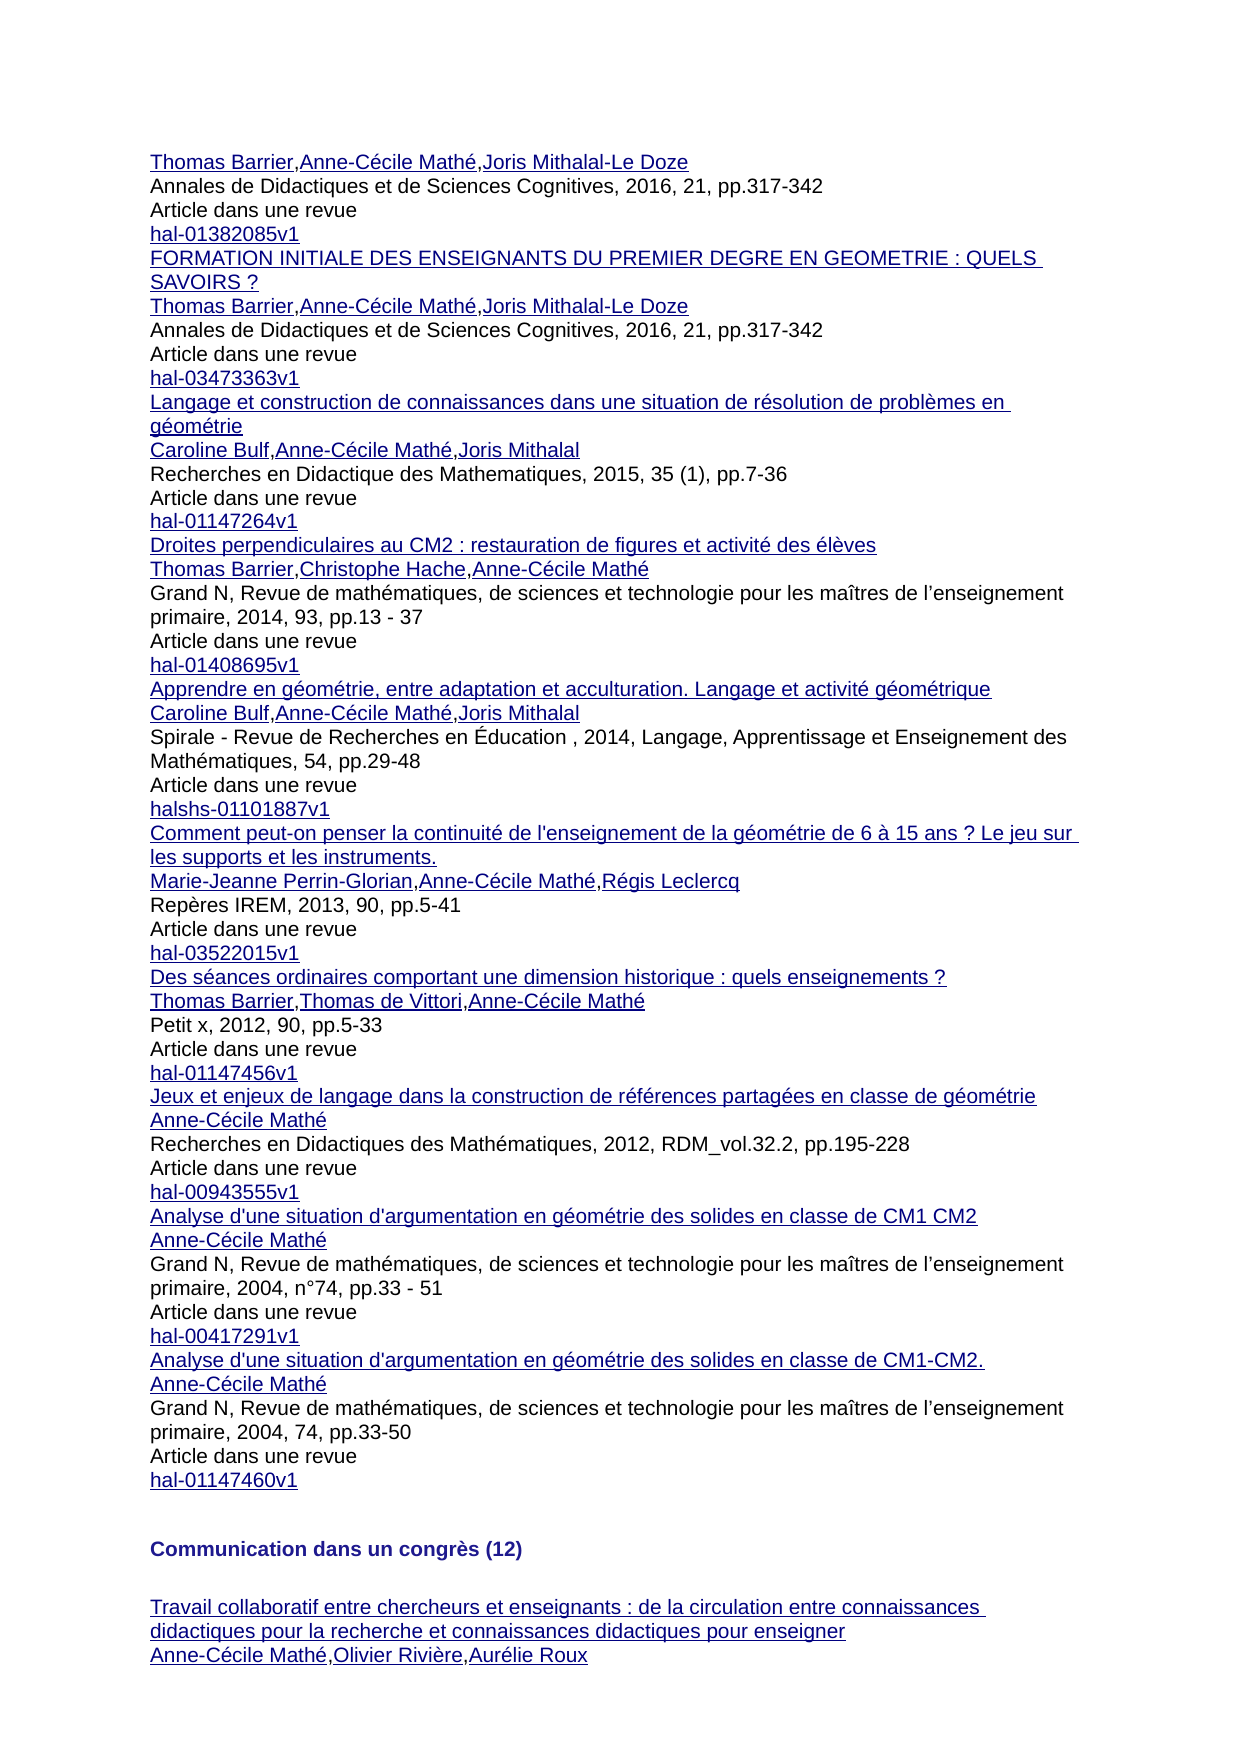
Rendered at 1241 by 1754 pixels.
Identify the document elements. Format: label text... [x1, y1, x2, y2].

subtitle Communication dans un congrès (12) [150, 1536, 1090, 1560]
table_cell Langage et construction de connaissances dans une situation de résolution de problèmes en géométrie Caroline Bulf,Anne-Cécile Mathé,Joris Mithalal Recherches en Didactique des Mathematiques, 2015, 35 (1), pp.7-36 Article dans une revue hal-01147264v1 [150, 390, 1090, 533]
table_cell Des séances ordinaires comportant une dimension historique : quels enseignements ? Thomas Barrier,Thomas de Vittori,Anne-Cécile Mathé Petit x, 2012, 90, pp.5-33 Article dans une revue hal-01147456v1 [150, 965, 1090, 1084]
table_cell Analyse d'une situation d'argumentation en géométrie des solides en classe de CM1 CM2 Anne-Cécile Mathé Grand N, Revue de mathématiques, de sciences et technologie pour les maîtres de l’enseignement primaire, 2004, n°74, pp.33 - 51 Article dans une revue hal-00417291v1 [150, 1204, 1090, 1348]
table_cell FORMATION INITIALE DES ENSEIGNANTS DU PREMIER DEGRE EN GEOMETRIE : QUELS SAVOIRS ? Thomas Barrier,Anne-Cécile Mathé,Joris Mithalal-Le Doze Annales de Didactiques et de Sciences Cognitives, 2016, 21, pp.317-342 Article dans une revue hal-03473363v1 [150, 246, 1090, 389]
table_cell Jeux et enjeux de langage dans la construction de références partagées en classe de géométrie Anne-Cécile Mathé Recherches en Didactiques des Mathématiques, 2012, RDM_vol.32.2, pp.195-228 Article dans une revue hal-00943555v1 [150, 1084, 1090, 1204]
table_cell Thomas Barrier,Anne-Cécile Mathé,Joris Mithalal-Le Doze Annales de Didactiques et de Sciences Cognitives, 2016, 21, pp.317-342 Article dans une revue hal-01382085v1 [150, 150, 1090, 246]
table_cell Comment peut-on penser la continuité de l'enseignement de la géométrie de 6 à 15 ans ? Le jeu sur les supports et les instruments. Marie-Jeanne Perrin-Glorian,Anne-Cécile Mathé,Régis Leclercq Repères IREM, 2013, 90, pp.5-41 Article dans une revue hal-03522015v1 [150, 821, 1090, 964]
table_cell Droites perpendiculaires au CM2 : restauration de figures et activité des élèves Thomas Barrier,Christophe Hache,Anne-Cécile Mathé Grand N, Revue de mathématiques, de sciences et technologie pour les maîtres de l’enseignement primaire, 2014, 93, pp.13 - 37 Article dans une revue hal-01408695v1 [150, 533, 1090, 677]
table_header Travail collaboratif entre chercheurs et enseignants : de la circulation entre connaissances didactiques pour la recherche et connaissances didactiques pour enseigner Anne-Cécile Mathé,Olivier Rivière,Aurélie Roux [150, 1595, 1090, 1667]
table_cell Apprendre en géométrie, entre adaptation et acculturation. Langage et activité géométrique Caroline Bulf,Anne-Cécile Mathé,Joris Mithalal Spirale - Revue de Recherches en Éducation , 2014, Langage, Apprentissage et Enseignement des Mathématiques, 54, pp.29-48 Article dans une revue halshs-01101887v1 [150, 677, 1090, 821]
table_cell Analyse d'une situation d'argumentation en géométrie des solides en classe de CM1-CM2. Anne-Cécile Mathé Grand N, Revue de mathématiques, de sciences et technologie pour les maîtres de l’enseignement primaire, 2004, 74, pp.33-50 Article dans une revue hal-01147460v1 [150, 1348, 1090, 1492]
